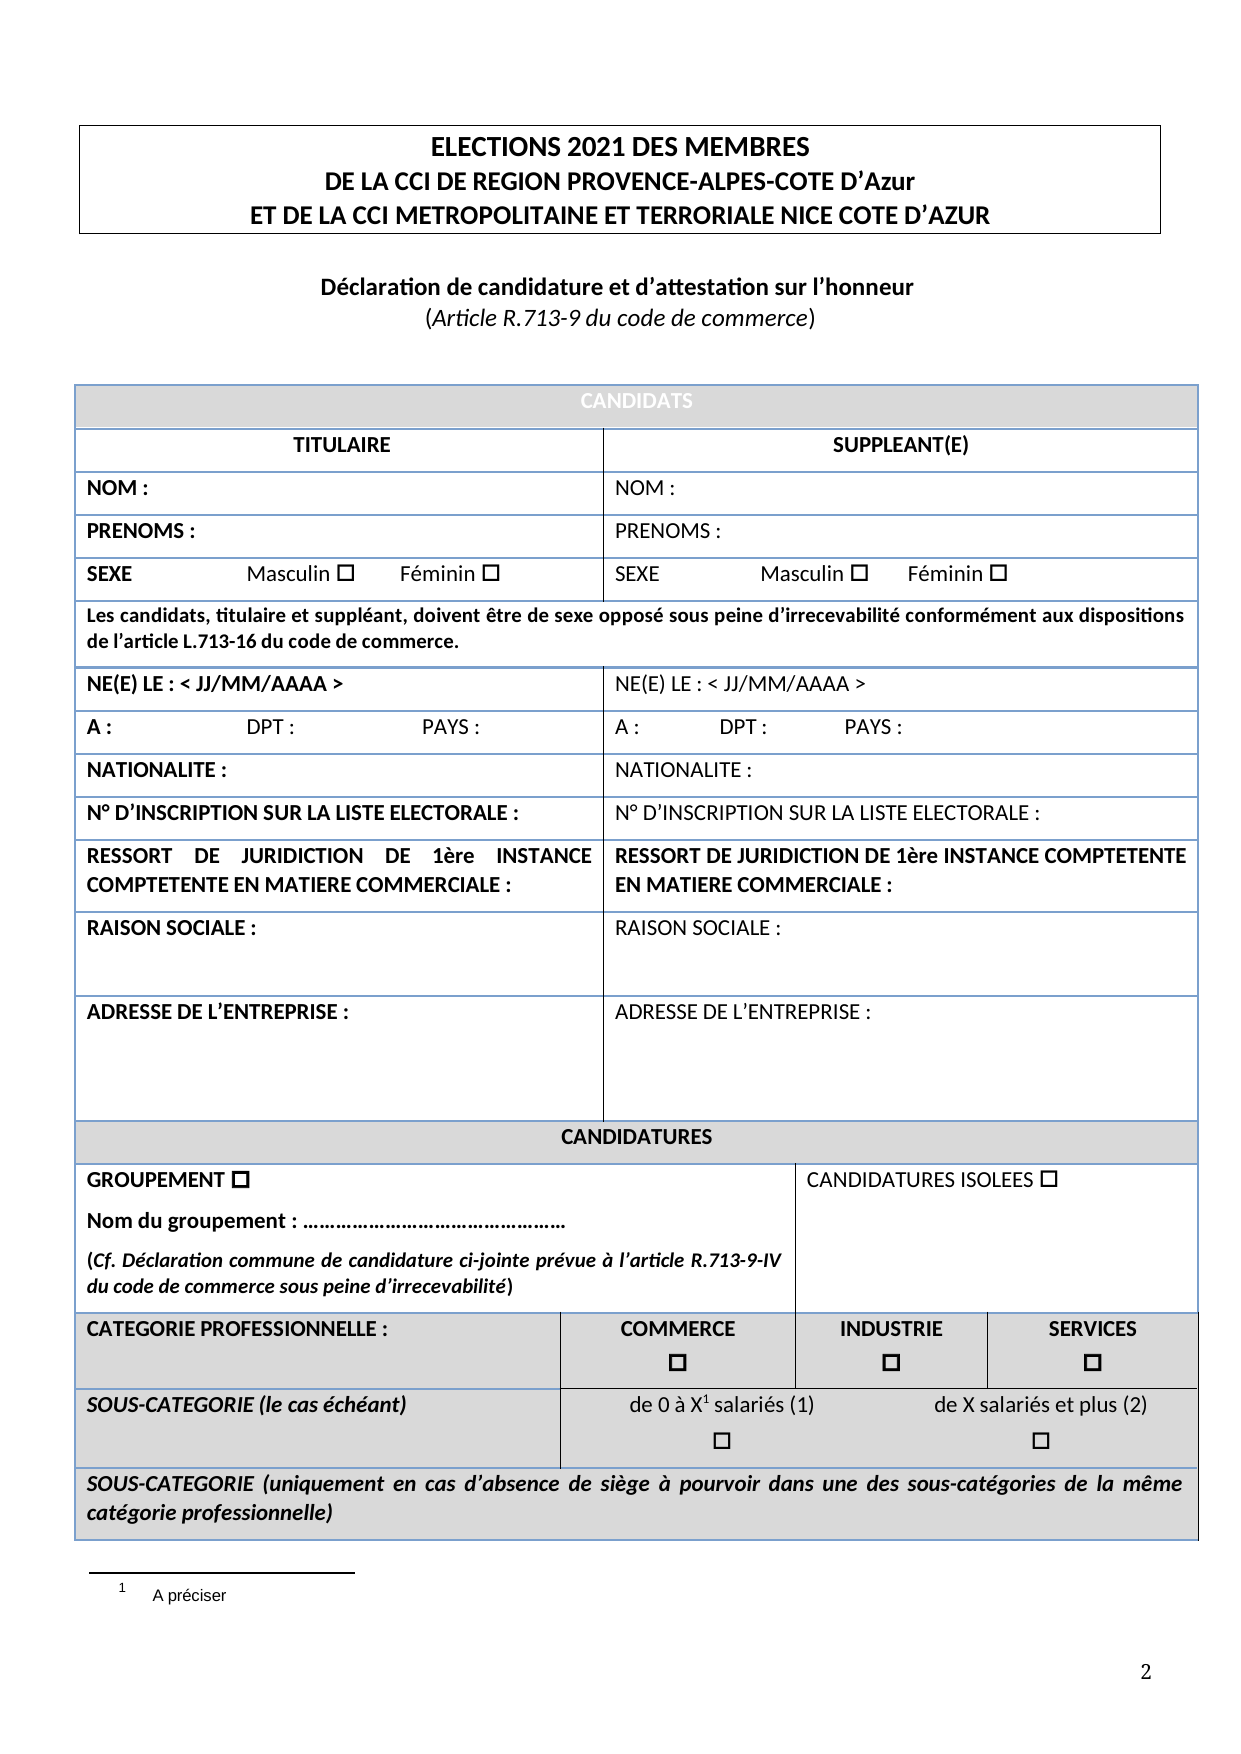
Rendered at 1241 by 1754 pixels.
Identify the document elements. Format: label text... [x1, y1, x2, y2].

table_cell ADRESSE DE L’ENTREPRISE : [604, 997, 1197, 1120]
table_cell PRENOMS : [76, 516, 603, 557]
table_cell SERVICES  [988, 1314, 1198, 1388]
table_cell RAISON SOCIALE : [76, 913, 603, 995]
table_cell N° D’INSCRIPTION SUR LA LISTE ELECTORALE : [76, 798, 603, 839]
table_cell NE(E) LE : < JJ/MM/AAAA > [604, 669, 1197, 709]
table_cell SOUS-CATEGORIE (le cas échéant) [76, 1390, 560, 1467]
table_cell SEXE [604, 559, 749, 600]
text DE LA CCI DE REGION PROVENCE-ALPES-COTE D’Azur [89, 164, 1152, 195]
table_cell de 0 à X salariés (1) [561, 1389, 884, 1431]
table_cell COMMERCE  [561, 1314, 795, 1388]
table_cell INDUSTRIE  [796, 1314, 987, 1388]
text ET DE LA CCI METROPOLITAINE ET TERRORIALE NICE COTE D’AZUR [80, 195, 1160, 233]
table_cell SUPPLEANT(E) [604, 430, 1197, 471]
table_cell RESSORT DE JURIDICTION DE 1ère INSTANCE COMPTETENTE EN MATIERE COMMERCIALE : [604, 841, 1197, 911]
text (Article R.713-9 du code de commerce) [89, 301, 1152, 332]
table_header CANDIDATS [76, 386, 1197, 427]
table_cell NOM : [604, 473, 1197, 514]
table_cell A : [76, 712, 235, 753]
text Déclaration de candidature et d’attestation sur l’honneur [89, 270, 1152, 301]
table_cell DPT : [708, 712, 833, 753]
table_cell CANDIDATURES [76, 1122, 1197, 1163]
table_cell NATIONALITE : [604, 755, 1197, 796]
table_cell DPT : [235, 712, 411, 753]
table_cell ADRESSE DE L’ENTREPRISE : [76, 997, 603, 1120]
table_cell de X salariés et plus (2) [884, 1388, 1198, 1431]
table_cell TITULAIRE [76, 430, 603, 471]
table_cell CANDIDATURES ISOLEES  [796, 1165, 1197, 1312]
text ELECTIONS 2021 DES MEMBRES [80, 126, 1160, 164]
table_cell NE(E) LE : < JJ/MM/AAAA > [76, 669, 603, 709]
table_cell CATEGORIE PROFESSIONNELLE : [76, 1314, 560, 1388]
table_cell N° D’INSCRIPTION SUR LA LISTE ELECTORALE : [604, 798, 1197, 839]
table_cell SEXE [76, 559, 235, 600]
table_cell  [561, 1431, 884, 1467]
table_cell PAYS : [833, 712, 1197, 753]
table_cell Masculin  [749, 559, 896, 600]
table_cell Les candidats, titulaire et suppléant, doivent être de sexe opposé sous peine d’irrecevabilité conformément aux dispositions de l’article L.713-16 du code de commerce. [76, 602, 1197, 666]
table_cell  [884, 1431, 1198, 1467]
table_cell NOM : [76, 473, 603, 514]
table_cell PAYS : [411, 712, 603, 753]
table_cell GROUPEMENT  Nom du groupement : ………………………………………… (Cf. Déclaration commune de candidature ci-jointe prévue à l’article R.713-9-IV du code de commerce sous peine d’irrecevabilité) [76, 1165, 795, 1312]
table_cell RESSORT DE JURIDICTION DE 1ère INSTANCE COMPTETENTE EN MATIERE COMMERCIALE : [76, 841, 603, 911]
table_cell SOUS-CATEGORIE (uniquement en cas d’absence de siège à pourvoir dans une des sous-catégories de la même catégorie professionnelle) [76, 1467, 1198, 1539]
table_cell Masculin  [235, 559, 389, 600]
table_cell Féminin  [389, 559, 603, 600]
table_cell A : [604, 712, 708, 753]
table_cell RAISON SOCIALE : [604, 913, 1197, 995]
table_cell PRENOMS : [604, 516, 1197, 557]
table_cell Féminin  [896, 559, 1197, 600]
table_cell NATIONALITE : [76, 755, 603, 796]
